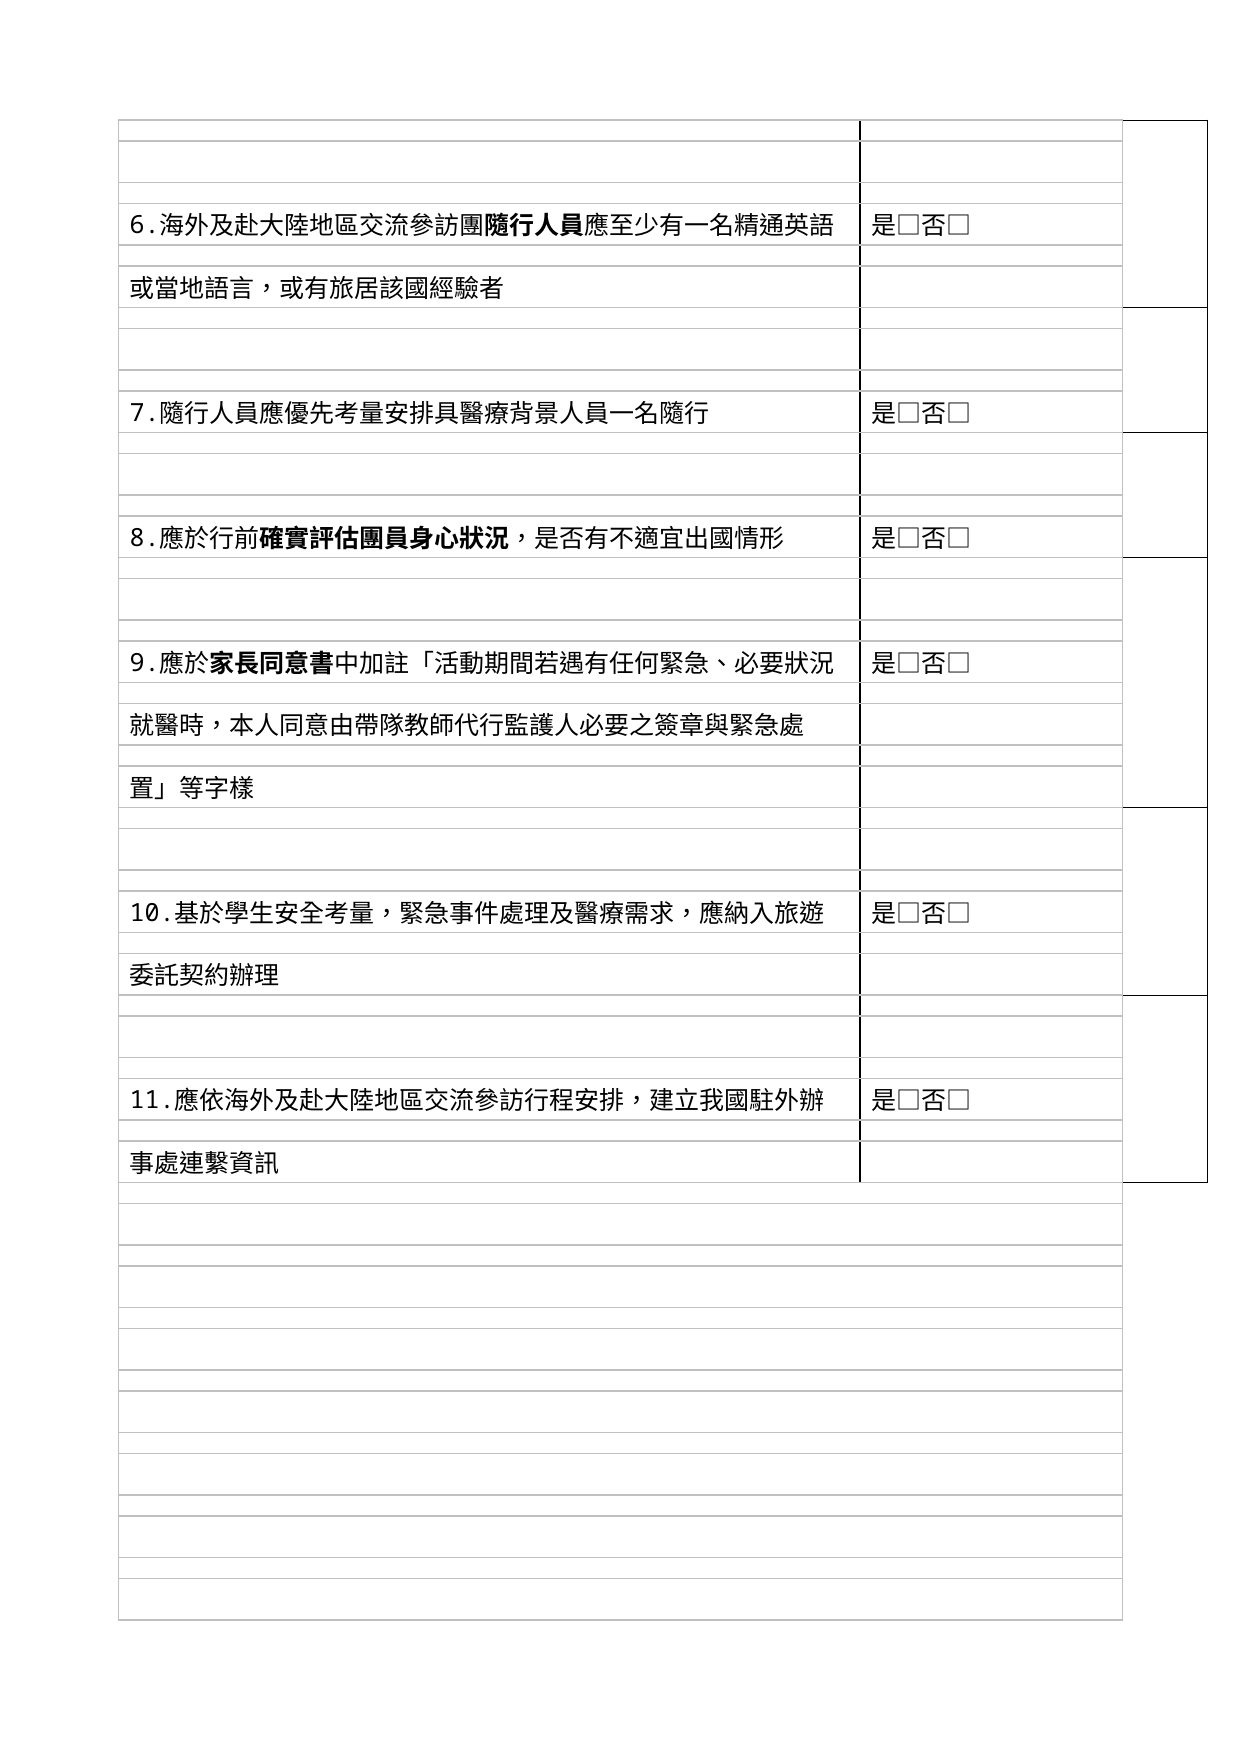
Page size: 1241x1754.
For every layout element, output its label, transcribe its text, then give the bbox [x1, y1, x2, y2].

table_cell [861, 767, 1122, 807]
table_cell [119, 579, 859, 619]
table_cell [119, 558, 859, 578]
table_cell 10.基於學生安全考量，緊急事件處理及醫療需求，應納入旅遊 [119, 892, 859, 932]
table_cell [861, 329, 1122, 369]
table_cell 是□否□ [861, 892, 1122, 932]
table_cell [861, 746, 1122, 765]
table_cell [861, 579, 1122, 619]
table_cell 8.應於行前確實評估團員身心狀況，是否有不適宜出國情形 [119, 517, 859, 557]
table_cell [861, 267, 1122, 307]
table_cell 委託契約辦理 [119, 954, 859, 994]
table_cell 或當地語言，或有旅居該國經驗者 [119, 267, 859, 307]
table_cell [119, 246, 859, 265]
table_cell 7.隨行人員應優先考量安排具醫療背景人員一名隨行 [119, 392, 859, 432]
table_cell [119, 996, 859, 1015]
table_cell [119, 496, 859, 515]
table_cell [119, 1017, 859, 1057]
table_cell [861, 683, 1122, 703]
table_cell [861, 704, 1122, 744]
table_cell 9.應於家長同意書中加註「活動期間若遇有任何緊急、必要狀況 [119, 642, 859, 682]
table_cell [119, 454, 859, 494]
table_cell [119, 308, 859, 328]
table_cell 是□否□ [861, 642, 1122, 682]
table_cell [119, 371, 859, 390]
table_cell [119, 746, 859, 765]
table_cell [861, 183, 1122, 203]
table_cell [119, 683, 859, 703]
table_cell [861, 621, 1122, 640]
table_cell [119, 933, 859, 953]
table_cell [861, 371, 1122, 390]
table_cell [119, 621, 859, 640]
table_cell [119, 1058, 859, 1078]
table_cell [861, 829, 1122, 869]
table_cell [861, 933, 1122, 953]
table_cell [861, 1017, 1122, 1057]
table_cell [861, 871, 1122, 890]
table_cell [861, 454, 1122, 494]
table_cell [119, 829, 859, 869]
table_cell [861, 954, 1122, 994]
table_cell [861, 121, 1122, 140]
table_cell [119, 871, 859, 890]
table_cell 6.海外及赴大陸地區交流參訪團隨行人員應至少有一名精通英語 [119, 204, 859, 244]
table_cell [861, 433, 1122, 453]
table_cell [119, 329, 859, 369]
table_cell [119, 142, 859, 182]
table_cell [119, 183, 859, 203]
table_cell 置」等字樣 [119, 767, 859, 807]
table_cell [861, 1058, 1122, 1078]
table_cell 11.應依海外及赴大陸地區交流參訪行程安排，建立我國駐外辦 [119, 1079, 859, 1119]
table_cell [1123, 308, 1207, 432]
table_cell [119, 433, 859, 453]
table_cell [861, 558, 1122, 578]
table_cell [1123, 558, 1207, 807]
table_cell 就醫時，本人同意由帶隊教師代行監護人必要之簽章與緊急處 [119, 704, 859, 744]
table_cell 是□否□ [861, 204, 1122, 244]
table_cell [861, 1121, 1122, 1140]
table_cell [119, 808, 859, 828]
table_cell [119, 121, 859, 140]
table_cell [1123, 996, 1207, 1182]
table_cell [1123, 433, 1207, 557]
table_cell [1123, 121, 1207, 307]
table_cell 是□否□ [861, 1079, 1122, 1119]
table_cell [861, 308, 1122, 328]
table_cell [1123, 808, 1207, 994]
table_cell [861, 808, 1122, 828]
table_cell [861, 142, 1122, 182]
table_cell 事處連繫資訊 [119, 1142, 859, 1182]
table_cell 是□否□ [861, 392, 1122, 432]
table_cell [861, 996, 1122, 1015]
table_cell [861, 496, 1122, 515]
table_cell [119, 1121, 859, 1140]
table_cell [861, 246, 1122, 265]
table_cell 是□否□ [861, 517, 1122, 557]
table_cell [861, 1142, 1122, 1182]
